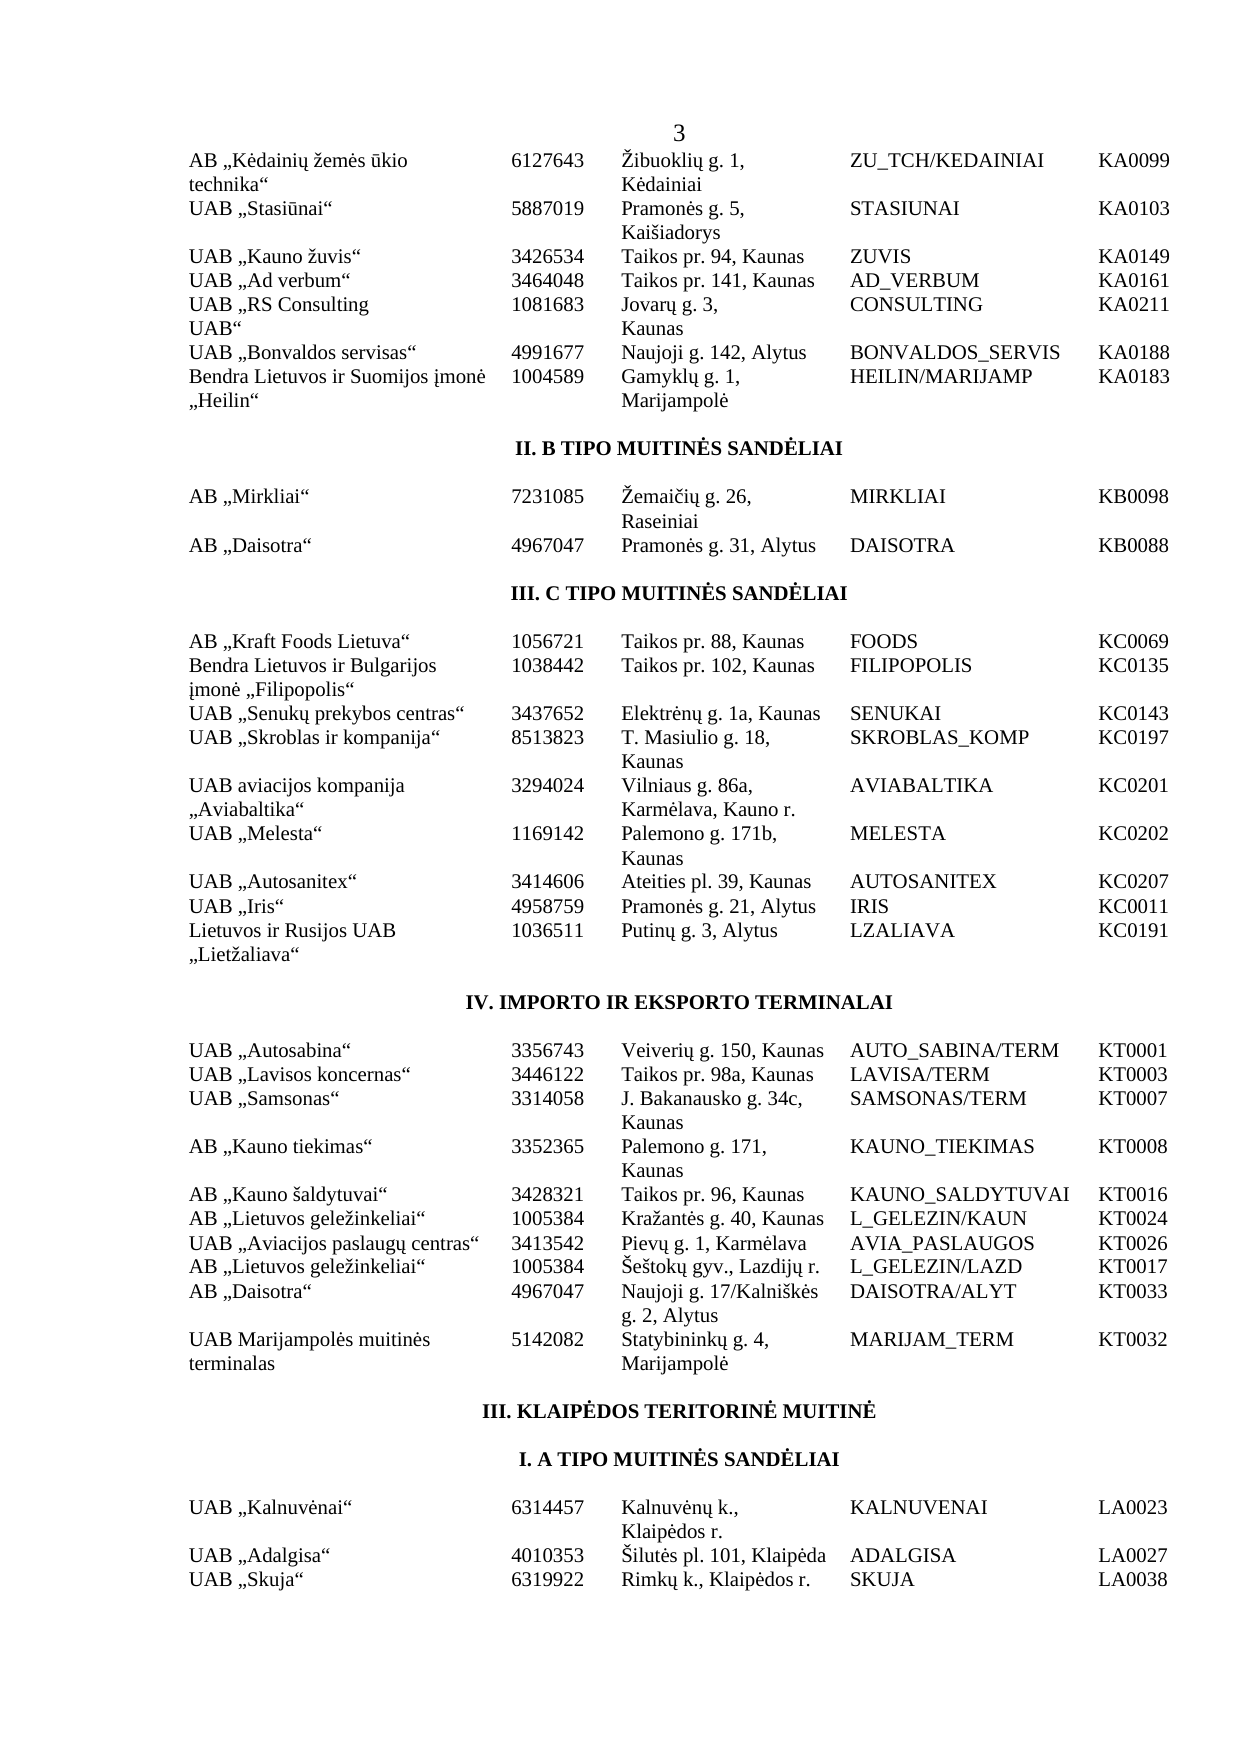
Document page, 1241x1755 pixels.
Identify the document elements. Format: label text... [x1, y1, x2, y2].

table_cell [177, 1014, 1181, 1038]
table_cell UAB „Iris“ [177, 894, 500, 918]
table_cell Pramonės g. 31, Alytus [610, 533, 838, 557]
table_cell Ateities pl. 39, Kaunas [610, 870, 838, 893]
table_cell AB „Mirkliai“ [177, 485, 500, 533]
table_cell Jovarų g. 3, [610, 292, 838, 316]
table_cell Taikos pr. 141, Kaunas [610, 268, 838, 292]
table_cell AUTO_SABINA/TERM [839, 1038, 1087, 1062]
table_cell 4967047 [500, 533, 610, 557]
table_cell 6127643 [500, 148, 610, 196]
table_cell [177, 1375, 500, 1399]
table_cell Taikos pr. 102, Kaunas [610, 653, 838, 701]
table_cell AUTOSANITEX [839, 870, 1087, 893]
table_cell [500, 1375, 610, 1399]
table_cell KC0202 [1087, 821, 1181, 869]
table_cell DAISOTRA/ALYT [839, 1279, 1087, 1327]
table_cell Rimkų k., Klaipėdos r. [610, 1567, 838, 1591]
table_cell [1087, 316, 1181, 340]
table_cell 4967047 [500, 1279, 610, 1327]
table_cell Šeštokų gyv., Lazdijų r. [610, 1255, 838, 1278]
table_cell KC0191 [1087, 918, 1181, 966]
table_cell [500, 966, 610, 990]
table_cell 3446122 [500, 1062, 610, 1086]
table_cell Pramonės g. 21, Alytus [610, 894, 838, 918]
table_cell KA0161 [1087, 268, 1181, 292]
table_cell KC0135 [1087, 653, 1181, 701]
table_cell L_GELEZIN/KAUN [839, 1206, 1087, 1230]
table_cell SKUJA [839, 1567, 1087, 1591]
table_cell Taikos pr. 88, Kaunas [610, 629, 838, 653]
table_cell 8513823 [500, 725, 610, 773]
table_cell III. KLAIPĖDOS TERITORINĖ MUITINĖ [177, 1399, 1181, 1423]
table_cell UAB“ [177, 316, 500, 340]
table_cell UAB „Skroblas ir kompanija“ [177, 725, 500, 773]
table_cell Statybininkų g. 4, Marijampolė [610, 1327, 838, 1375]
table_cell [839, 1375, 1087, 1399]
table_cell Veiverių g. 150, Kaunas [610, 1038, 838, 1062]
table_cell CONSULTING [839, 292, 1087, 316]
table_cell [177, 1423, 1181, 1447]
table_cell Pievų g. 1, Karmėlava [610, 1230, 838, 1254]
table_cell [1087, 557, 1181, 581]
table_cell UAB „Adalgisa“ [177, 1543, 500, 1567]
table_cell II. B TIPO MUITINĖS SANDĖLIAI [177, 436, 1181, 460]
table_cell UAB „Aviacijos paslaugų centras“ [177, 1230, 500, 1254]
table_cell KC0197 [1087, 725, 1181, 773]
table_cell 3428321 [500, 1182, 610, 1206]
table_cell [1087, 966, 1181, 990]
table_cell ZUVIS [839, 244, 1087, 268]
table_cell KT0003 [1087, 1062, 1181, 1086]
table_cell 3413542 [500, 1230, 610, 1254]
table_cell UAB „Autosabina“ [177, 1038, 500, 1062]
table_cell 3352365 [500, 1134, 610, 1182]
table_cell [610, 966, 838, 990]
table_cell [500, 412, 610, 436]
table_cell Bendra Lietuvos ir Bulgarijos įmonė „Filipopolis“ [177, 653, 500, 701]
table_cell LA0038 [1087, 1567, 1181, 1591]
table_cell AB „Kėdainių žemės ūkio technika“ [177, 148, 500, 196]
table_cell KT0033 [1087, 1279, 1181, 1327]
table_cell KAUNO_TIEKIMAS [839, 1134, 1087, 1182]
table_cell Žibuoklių g. 1, Kėdainiai [610, 148, 838, 196]
table_cell KAUNO_SALDYTUVAI [839, 1182, 1087, 1206]
table_cell III. C TIPO MUITINĖS SANDĖLIAI [177, 581, 1181, 605]
table_cell Elektrėnų g. 1a, Kaunas [610, 701, 838, 725]
table_cell UAB „Melesta“ [177, 821, 500, 869]
table_cell KT0016 [1087, 1182, 1181, 1206]
table_cell Naujoji g. 17/Kalniškės g. 2, Alytus [610, 1279, 838, 1327]
table_cell J. Bakanausko g. 34c, Kaunas [610, 1086, 838, 1134]
table_cell [177, 605, 1181, 629]
table_cell KC0069 [1087, 629, 1181, 653]
table_cell UAB „Bonvaldos servisas“ [177, 340, 500, 364]
table_cell 3437652 [500, 701, 610, 725]
table_cell AVIA_PASLAUGOS [839, 1230, 1087, 1254]
table_cell UAB „Samsonas“ [177, 1086, 500, 1134]
table_cell 1056721 [500, 629, 610, 653]
table_cell 3356743 [500, 1038, 610, 1062]
table_cell Taikos pr. 96, Kaunas [610, 1182, 838, 1206]
table_cell Gamyklų g. 1, Marijampolė [610, 364, 838, 412]
table_cell Lietuvos ir Rusijos UAB „Lietžaliava“ [177, 918, 500, 966]
table_cell Kalnuvėnų k., Klaipėdos r. [610, 1495, 838, 1543]
table_cell UAB „Stasiūnai“ [177, 196, 500, 244]
table_cell Palemono g. 171, Kaunas [610, 1134, 838, 1182]
table_cell 7231085 [500, 485, 610, 533]
table_cell 3414606 [500, 870, 610, 893]
table_cell ZU_TCH/KEDAINIAI [839, 148, 1087, 196]
table_cell LAVISA/TERM [839, 1062, 1087, 1086]
table_cell [610, 412, 838, 436]
table_cell Taikos pr. 98a, Kaunas [610, 1062, 838, 1086]
table_cell [839, 966, 1087, 990]
table_cell 1005384 [500, 1255, 610, 1278]
table_cell UAB „RS Consulting [177, 292, 500, 316]
table_cell [500, 316, 610, 340]
table_cell 3426534 [500, 244, 610, 268]
table_cell AD_VERBUM [839, 268, 1087, 292]
table_cell AB „Lietuvos geležinkeliai“ [177, 1206, 500, 1230]
table_cell Šilutės pl. 101, Klaipėda [610, 1543, 838, 1567]
table_cell [610, 557, 838, 581]
table_cell Naujoji g. 142, Alytus [610, 340, 838, 364]
table_cell IV. IMPORTO IR EKSPORTO TERMINALAI [177, 990, 1181, 1014]
table_cell AB „Lietuvos geležinkeliai“ [177, 1255, 500, 1278]
table_cell UAB „Lavisos koncernas“ [177, 1062, 500, 1086]
table_cell 1005384 [500, 1206, 610, 1230]
table_cell 1038442 [500, 653, 610, 701]
table_cell AVIABALTIKA [839, 773, 1087, 821]
table_cell KC0207 [1087, 870, 1181, 893]
table_cell UAB „Skuja“ [177, 1567, 500, 1591]
table_cell MIRKLIAI [839, 485, 1087, 533]
table_cell HEILIN/MARIJAMP [839, 364, 1087, 412]
table_cell L_GELEZIN/LAZD [839, 1255, 1087, 1278]
table_cell 6319922 [500, 1567, 610, 1591]
table_cell Bendra Lietuvos ir Suomijos įmonė „Heilin“ [177, 364, 500, 412]
table_cell [500, 557, 610, 581]
table_cell 3294024 [500, 773, 610, 821]
table_cell 1169142 [500, 821, 610, 869]
table_cell Pramonės g. 5, Kaišiadorys [610, 196, 838, 244]
table_cell KT0007 [1087, 1086, 1181, 1134]
table_cell LZALIAVA [839, 918, 1087, 966]
table_cell Žemaičių g. 26, Raseiniai [610, 485, 838, 533]
table_cell Palemono g. 171b, Kaunas [610, 821, 838, 869]
table_cell UAB „Ad verbum“ [177, 268, 500, 292]
table_cell UAB „Autosanitex“ [177, 870, 500, 893]
table_cell UAB „Senukų prekybos centras“ [177, 701, 500, 725]
table_cell 4991677 [500, 340, 610, 364]
table_cell [177, 1471, 1181, 1495]
table_cell SAMSONAS/TERM [839, 1086, 1087, 1134]
table_cell AB „Daisotra“ [177, 533, 500, 557]
table_cell [177, 557, 500, 581]
table_cell AB „Kauno tiekimas“ [177, 1134, 500, 1182]
table_cell UAB Marijampolės muitinės terminalas [177, 1327, 500, 1375]
table_cell MELESTA [839, 821, 1087, 869]
table_cell [177, 460, 1181, 484]
table_cell KA0149 [1087, 244, 1181, 268]
table_cell Kaunas [610, 316, 838, 340]
table_cell 1081683 [500, 292, 610, 316]
table_cell 5142082 [500, 1327, 610, 1375]
table_cell 1004589 [500, 364, 610, 412]
table_cell UAB aviacijos kompanija „Aviabaltika“ [177, 773, 500, 821]
table_cell KA0183 [1087, 364, 1181, 412]
table_cell KB0088 [1087, 533, 1181, 557]
table_cell AB „Kraft Foods Lietuva“ [177, 629, 500, 653]
table_cell IRIS [839, 894, 1087, 918]
table_cell KT0024 [1087, 1206, 1181, 1230]
table_cell Kražantės g. 40, Kaunas [610, 1206, 838, 1230]
table_cell 3314058 [500, 1086, 610, 1134]
table_cell KT0017 [1087, 1255, 1181, 1278]
table_cell FILIPOPOLIS [839, 653, 1087, 701]
table_cell 4958759 [500, 894, 610, 918]
table_cell [839, 557, 1087, 581]
table_cell [177, 412, 500, 436]
table_cell KC0201 [1087, 773, 1181, 821]
table_cell KT0008 [1087, 1134, 1181, 1182]
table_cell T. Masiulio g. 18, Kaunas [610, 725, 838, 773]
table_cell [610, 1375, 838, 1399]
table_cell I. A TIPO MUITINĖS SANDĖLIAI [177, 1447, 1181, 1471]
table_cell ADALGISA [839, 1543, 1087, 1567]
table_cell UAB „Kalnuvėnai“ [177, 1495, 500, 1543]
table_cell STASIUNAI [839, 196, 1087, 244]
table_cell [839, 316, 1087, 340]
table_cell KT0032 [1087, 1327, 1181, 1375]
table_cell SENUKAI [839, 701, 1087, 725]
table_cell FOODS [839, 629, 1087, 653]
table_cell KA0188 [1087, 340, 1181, 364]
table_cell Taikos pr. 94, Kaunas [610, 244, 838, 268]
table_cell [839, 412, 1087, 436]
table_cell KT0001 [1087, 1038, 1181, 1062]
table_cell AB „Kauno šaldytuvai“ [177, 1182, 500, 1206]
table_cell [1087, 1375, 1181, 1399]
table_cell KC0143 [1087, 701, 1181, 725]
table_cell LA0023 [1087, 1495, 1181, 1543]
table_cell SKROBLAS_KOMP [839, 725, 1087, 773]
table_cell KB0098 [1087, 485, 1181, 533]
table_cell Putinų g. 3, Alytus [610, 918, 838, 966]
table_cell 5887019 [500, 196, 610, 244]
table_cell KT0026 [1087, 1230, 1181, 1254]
table_cell KALNUVENAI [839, 1495, 1087, 1543]
table_cell KA0211 [1087, 292, 1181, 316]
table_cell [177, 966, 500, 990]
table_cell 3464048 [500, 268, 610, 292]
table_cell MARIJAM_TERM [839, 1327, 1087, 1375]
table_cell 6314457 [500, 1495, 610, 1543]
table_cell AB „Daisotra“ [177, 1279, 500, 1327]
table_cell KA0099 [1087, 148, 1181, 196]
table_cell KA0103 [1087, 196, 1181, 244]
table_cell BONVALDOS_SERVIS [839, 340, 1087, 364]
table_cell DAISOTRA [839, 533, 1087, 557]
table_cell 1036511 [500, 918, 610, 966]
table_cell Vilniaus g. 86a, Karmėlava, Kauno r. [610, 773, 838, 821]
table_cell 4010353 [500, 1543, 610, 1567]
table_cell [1087, 412, 1181, 436]
table_cell LA0027 [1087, 1543, 1181, 1567]
table_cell KC0011 [1087, 894, 1181, 918]
table_cell UAB „Kauno žuvis“ [177, 244, 500, 268]
